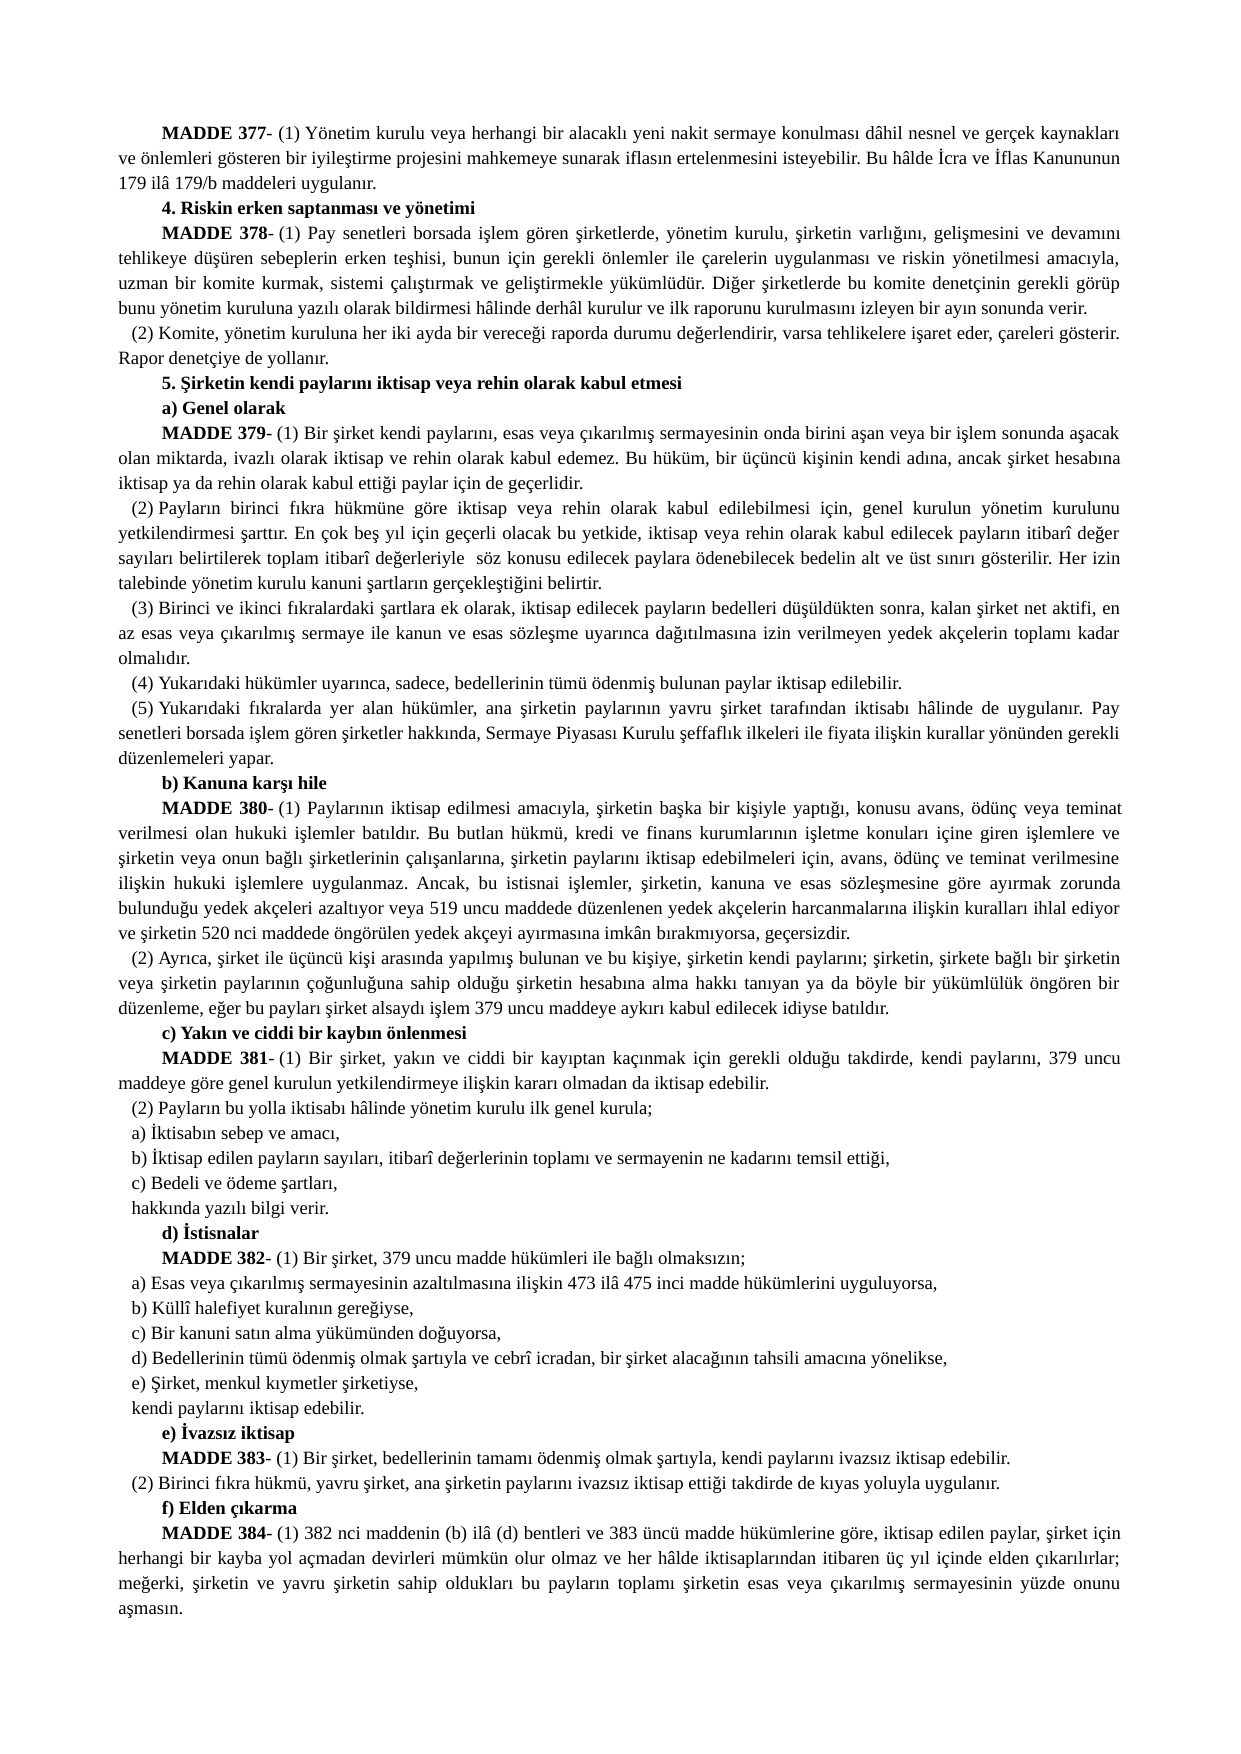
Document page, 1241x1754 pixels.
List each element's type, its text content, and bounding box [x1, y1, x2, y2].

text b) Küllî halefiyet kuralının gereğiyse, [118, 1293, 1122, 1318]
text (4) Yukarıdaki hükümler uyarınca, sadece, bedellerinin tümü ödenmiş bulunan paylar iktisap edilebilir. [118, 668, 1122, 693]
text MADDE 379- (1) Bir şirket kendi paylarını, esas veya çıkarılmış sermayesinin onda birini aşan veya bir işlem sonunda aşacak olan miktarda, ivazlı olarak iktisap ve rehin olarak kabul edemez. Bu hüküm, bir üçüncü kişinin kendi adına, ancak şirket hesabına iktisap ya da rehin olarak kabul ettiği paylar için de geçerlidir. [118, 418, 1122, 493]
text c) Yakın ve ciddi bir kaybın önlenmesi [118, 1018, 1122, 1043]
text b) İktisap edilen payların sayıları, itibarî değerlerinin toplamı ve sermayenin ne kadarını temsil ettiği, [118, 1143, 1122, 1168]
text hakkında yazılı bilgi verir. [118, 1193, 1122, 1218]
text (2) Payların bu yolla iktisabı hâlinde yönetim kurulu ilk genel kurula; [118, 1093, 1122, 1118]
text (2) Komite, yönetim kuruluna her iki ayda bir vereceği raporda durumu değerlendirir, varsa tehlikelere işaret eder, çareleri gösterir. Rapor denetçiye de yollanır. [118, 318, 1122, 368]
text 5. Şirketin kendi paylarını iktisap veya rehin olarak kabul etmesi [118, 368, 1122, 393]
text kendi paylarını iktisap edebilir. [118, 1393, 1122, 1418]
text (5) Yukarıdaki fıkralarda yer alan hükümler, ana şirketin paylarının yavru şirket tarafından iktisabı hâlinde de uygulanır. Pay senetleri borsada işlem gören şirketler hakkında, Sermaye Piyasası Kurulu şeffaflık ilkeleri ile fiyata ilişkin kurallar yönünden gerekli düzenlemeleri yapar. [118, 693, 1122, 768]
text MADDE 377- (1) Yönetim kurulu veya herhangi bir alacaklı yeni nakit sermaye konulması dâhil nesnel ve gerçek kaynakları ve önlemleri gösteren bir iyileştirme projesini mahkemeye sunarak iflasın ertelenmesini isteyebilir. Bu hâlde İcra ve İflas Kanununun 179 ilâ 179/b maddeleri uygulanır. [118, 118, 1122, 193]
text MADDE 382- (1) Bir şirket, 379 uncu madde hükümleri ile bağlı olmaksızın; [118, 1243, 1122, 1268]
text MADDE 383- (1) Bir şirket, bedellerinin tamamı ödenmiş olmak şartıyla, kendi paylarını ivazsız iktisap edebilir. [118, 1443, 1122, 1468]
text a) Genel olarak [118, 393, 1122, 418]
text (2) Ayrıca, şirket ile üçüncü kişi arasında yapılmış bulunan ve bu kişiye, şirketin kendi paylarını; şirketin, şirkete bağlı bir şirketin veya şirketin paylarının çoğunluğuna sahip olduğu şirketin hesabına alma hakkı tanıyan ya da böyle bir yükümlülük öngören bir düzenleme, eğer bu payları şirket alsaydı işlem 379 uncu maddeye aykırı kabul edilecek idiyse batıldır. [118, 943, 1122, 1018]
text d) Bedellerinin tümü ödenmiş olmak şartıyla ve cebrî icradan, bir şirket alacağının tahsili amacına yönelikse, [118, 1343, 1122, 1368]
text MADDE 378- (1) Pay senetleri borsada işlem gören şirketlerde, yönetim kurulu, şirketin varlığını, gelişmesini ve devamını tehlikeye düşüren sebeplerin erken teşhisi, bunun için gerekli önlemler ile çarelerin uygulanması ve riskin yönetilmesi amacıyla, uzman bir komite kurmak, sistemi çalıştırmak ve geliştirmekle yükümlüdür. Diğer şirketlerde bu komite denetçinin gerekli görüp bunu yönetim kuruluna yazılı olarak bildirmesi hâlinde derhâl kurulur ve ilk raporunu kurulmasını izleyen bir ayın sonunda verir. [118, 218, 1122, 318]
text f) Elden çıkarma [118, 1493, 1122, 1518]
text e) Şirket, menkul kıymetler şirketiyse, [118, 1368, 1122, 1393]
text e) İvazsız iktisap [118, 1418, 1122, 1443]
text MADDE 381- (1) Bir şirket, yakın ve ciddi bir kayıptan kaçınmak için gerekli olduğu takdirde, kendi paylarını, 379 uncu maddeye göre genel kurulun yetkilendirmeye ilişkin kararı olmadan da iktisap edebilir. [118, 1043, 1122, 1093]
text c) Bir kanuni satın alma yükümünden doğuyorsa, [118, 1318, 1122, 1343]
text (2) Birinci fıkra hükmü, yavru şirket, ana şirketin paylarını ivazsız iktisap ettiği takdirde de kıyas yoluyla uygulanır. [118, 1468, 1122, 1493]
text d) İstisnalar [118, 1218, 1122, 1243]
text 4. Riskin erken saptanması ve yönetimi [118, 193, 1122, 218]
text a) Esas veya çıkarılmış sermayesinin azaltılmasına ilişkin 473 ilâ 475 inci madde hükümlerini uyguluyorsa, [118, 1268, 1122, 1293]
text (2) Payların birinci fıkra hükmüne göre iktisap veya rehin olarak kabul edilebilmesi için, genel kurulun yönetim kurulunu yetkilendirmesi şarttır. En çok beş yıl için geçerli olacak bu yetkide, iktisap veya rehin olarak kabul edilecek payların itibarî değer sayıları belirtilerek toplam itibarî değerleriyle söz konusu edilecek paylara ödenebilecek bedelin alt ve üst sınırı gösterilir. Her izin talebinde yönetim kurulu kanuni şartların gerçekleştiğini belirtir. [118, 493, 1122, 593]
text (3) Birinci ve ikinci fıkralardaki şartlara ek olarak, iktisap edilecek payların bedelleri düşüldükten sonra, kalan şirket net aktifi, en az esas veya çıkarılmış sermaye ile kanun ve esas sözleşme uyarınca dağıtılmasına izin verilmeyen yedek akçelerin toplamı kadar olmalıdır. [118, 593, 1122, 668]
text b) Kanuna karşı hile [118, 768, 1122, 793]
text c) Bedeli ve ödeme şartları, [118, 1168, 1122, 1193]
text a) İktisabın sebep ve amacı, [118, 1118, 1122, 1143]
text MADDE 384- (1) 382 nci maddenin (b) ilâ (d) bentleri ve 383 üncü madde hükümlerine göre, iktisap edilen paylar, şirket için herhangi bir kayba yol açmadan devirleri mümkün olur olmaz ve her hâlde iktisaplarından itibaren üç yıl içinde elden çıkarılırlar; meğerki, şirketin ve yavru şirketin sahip oldukları bu payların toplamı şirketin esas veya çıkarılmış sermayesinin yüzde onunu aşmasın. [118, 1518, 1122, 1618]
text MADDE 380- (1) Paylarının iktisap edilmesi amacıyla, şirketin başka bir kişiyle yaptığı, konusu avans, ödünç veya teminat verilmesi olan hukuki işlemler batıldır. Bu butlan hükmü, kredi ve finans kurumlarının işletme konuları içine giren işlemlere ve şirketin veya onun bağlı şirketlerinin çalışanlarına, şirketin paylarını iktisap edebilmeleri için, avans, ödünç ve teminat verilmesine ilişkin hukuki işlemlere uygulanmaz. Ancak, bu istisnai işlemler, şirketin, kanuna ve esas sözleşmesine göre ayırmak zorunda bulunduğu yedek akçeleri azaltıyor veya 519 uncu maddede düzenlenen yedek akçelerin harcanmalarına ilişkin kuralları ihlal ediyor ve şirketin 520 nci maddede öngörülen yedek akçeyi ayırmasına imkân bırakmıyorsa, geçersizdir. [118, 793, 1122, 943]
